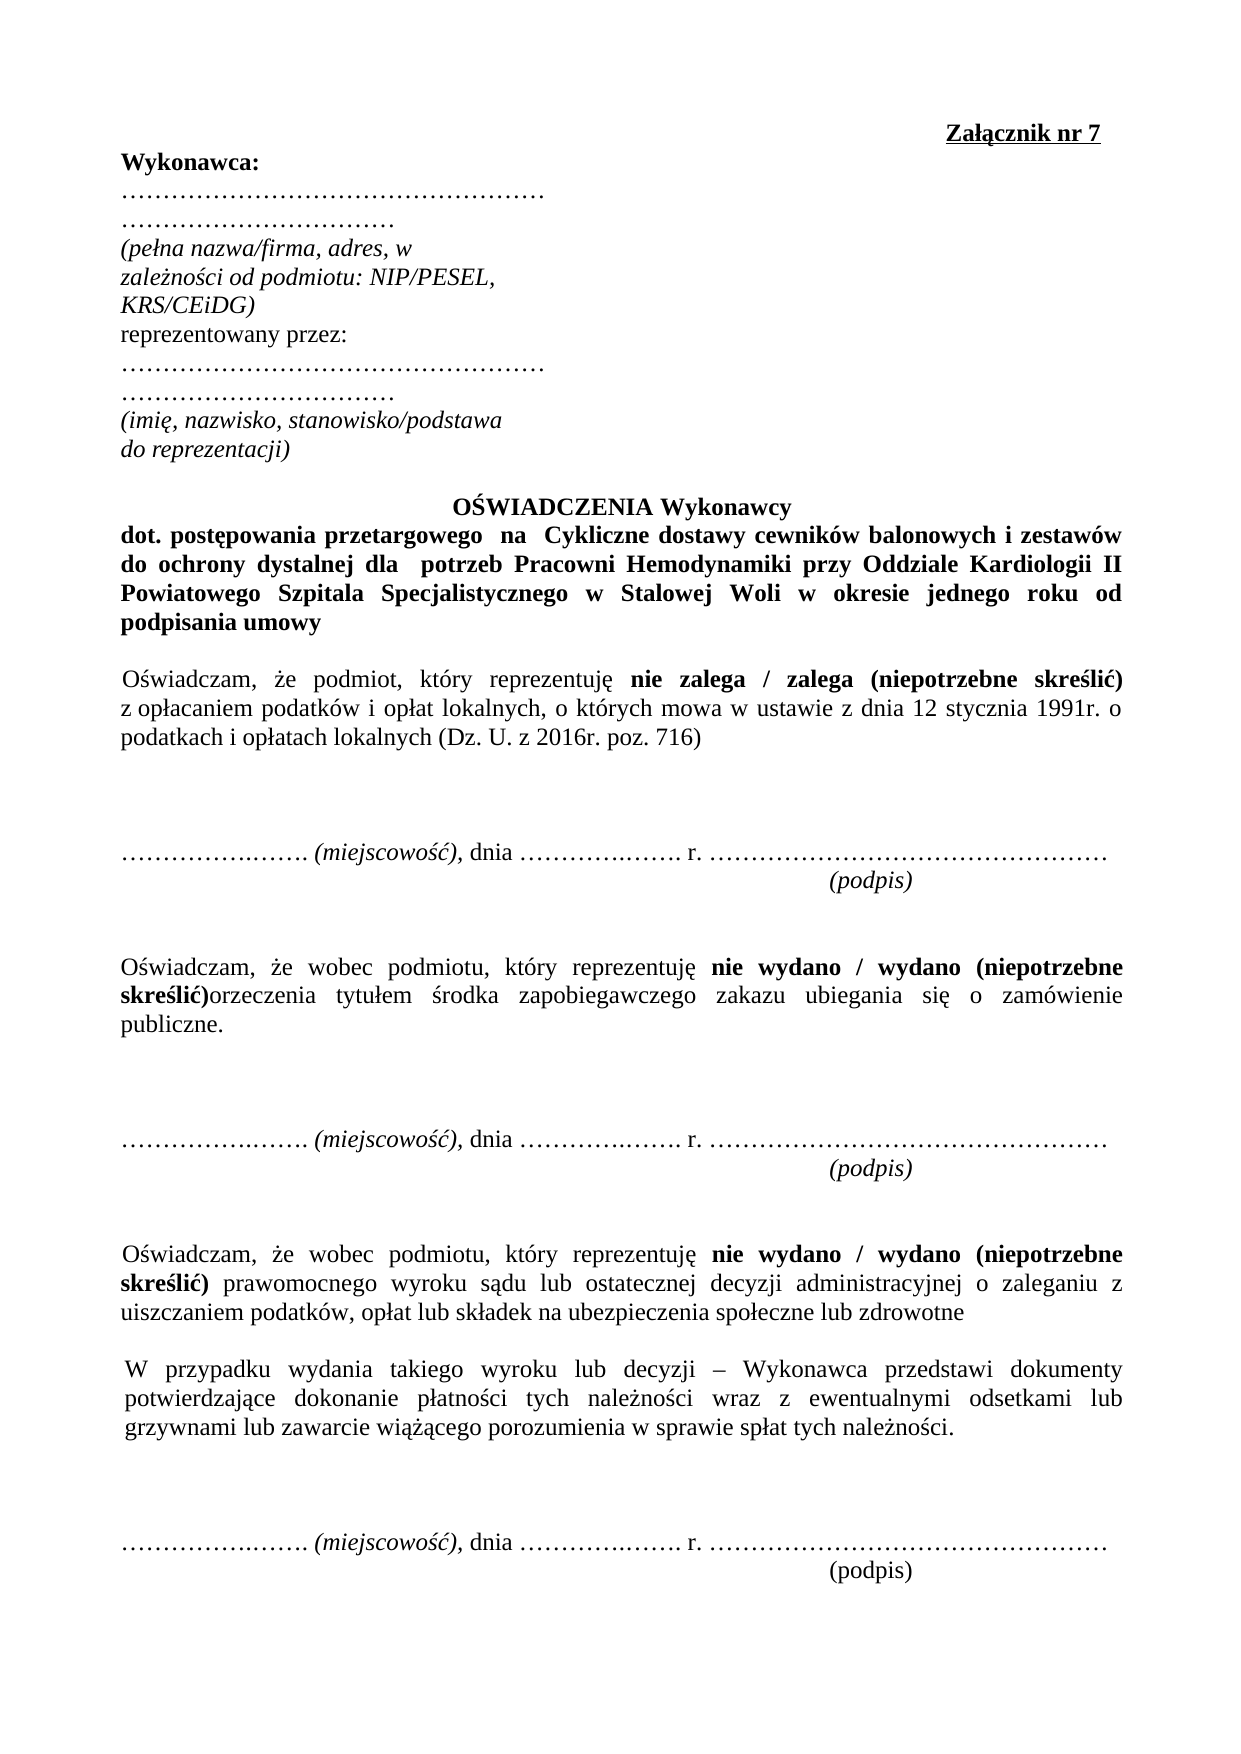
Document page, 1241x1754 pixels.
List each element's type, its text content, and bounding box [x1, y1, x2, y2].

text …………………………… [120, 377, 1123, 406]
text …………….……. (miejscowość), dnia ………….……. r. ………………………………………… [120, 1124, 1123, 1153]
text Oświadczam, że podmiot, który reprezentuję nie zalega / zalega (niepotrzebne skreślić) z opłacaniem podatków i opłat lokalnych, o których mowa w ustawie z dnia 12 stycznia 1991r. o podatkach i opłatach lokalnych (Dz. U. z 2016r. poz. 716) [120, 664, 1123, 751]
text Wykonawca: [120, 147, 1123, 176]
text dot. postępowania przetargowego na Cykliczne dostawy cewników balonowych i zestawów do ochrony dystalnej dla potrzeb Pracowni Hemodynamiki przy Oddziale Kardiologii II Powiatowego Szpitala Specjalistycznego w Stalowej Woli w okresie jednego roku od podpisania umowy [120, 521, 1123, 636]
text (pełna nazwa/firma, adres, w [120, 233, 1123, 262]
text KRS/CEiDG) [120, 291, 1123, 319]
text (imię, nazwisko, stanowisko/podstawa [120, 406, 1123, 434]
text (podpis) [829, 866, 1123, 894]
text Oświadczam, że wobec podmiotu, który reprezentuję nie wydano / wydano (niepotrzebne skreślić) prawomocnego wyroku sądu lub ostatecznej decyzji administracyjnej o zaleganiu z uiszczaniem podatków, opłat lub składek na ubezpieczenia społeczne lub zdrowotne [120, 1239, 1123, 1326]
text W przypadku wydania takiego wyroku lub decyzji – Wykonawca przedstawi dokumenty potwierdzające dokonanie płatności tych należności wraz z ewentualnymi odsetkami lub grzywnami lub zawarcie wiążącego porozumienia w sprawie spłat tych należności. [124, 1354, 1123, 1441]
text …………………………… [120, 204, 1123, 233]
text zależności od podmiotu: NIP/PESEL, [120, 262, 1123, 291]
text …………….……. (miejscowość), dnia ………….……. r. ………………………………………… [120, 1527, 1123, 1556]
text reprezentowany przez: [120, 319, 1123, 348]
text …………….……. (miejscowość), dnia ………….……. r. ………………………………………… [120, 837, 1123, 866]
text Oświadczam, że wobec podmiotu, który reprezentuję nie wydano / wydano (niepotrzebne skreślić)orzeczenia tytułem środka zapobiegawczego zakazu ubiegania się o zamówienie publiczne. [120, 952, 1123, 1038]
text OŚWIADCZENIA Wykonawcy [120, 492, 1123, 521]
text …………………………………………… [120, 348, 1123, 377]
text (podpis) [829, 1153, 1123, 1182]
text …………………………………………… [120, 176, 1123, 204]
text do reprezentacji) [120, 434, 1123, 463]
subtitle Załącznik nr 7 [945, 118, 1123, 147]
text (podpis) [829, 1556, 1123, 1584]
